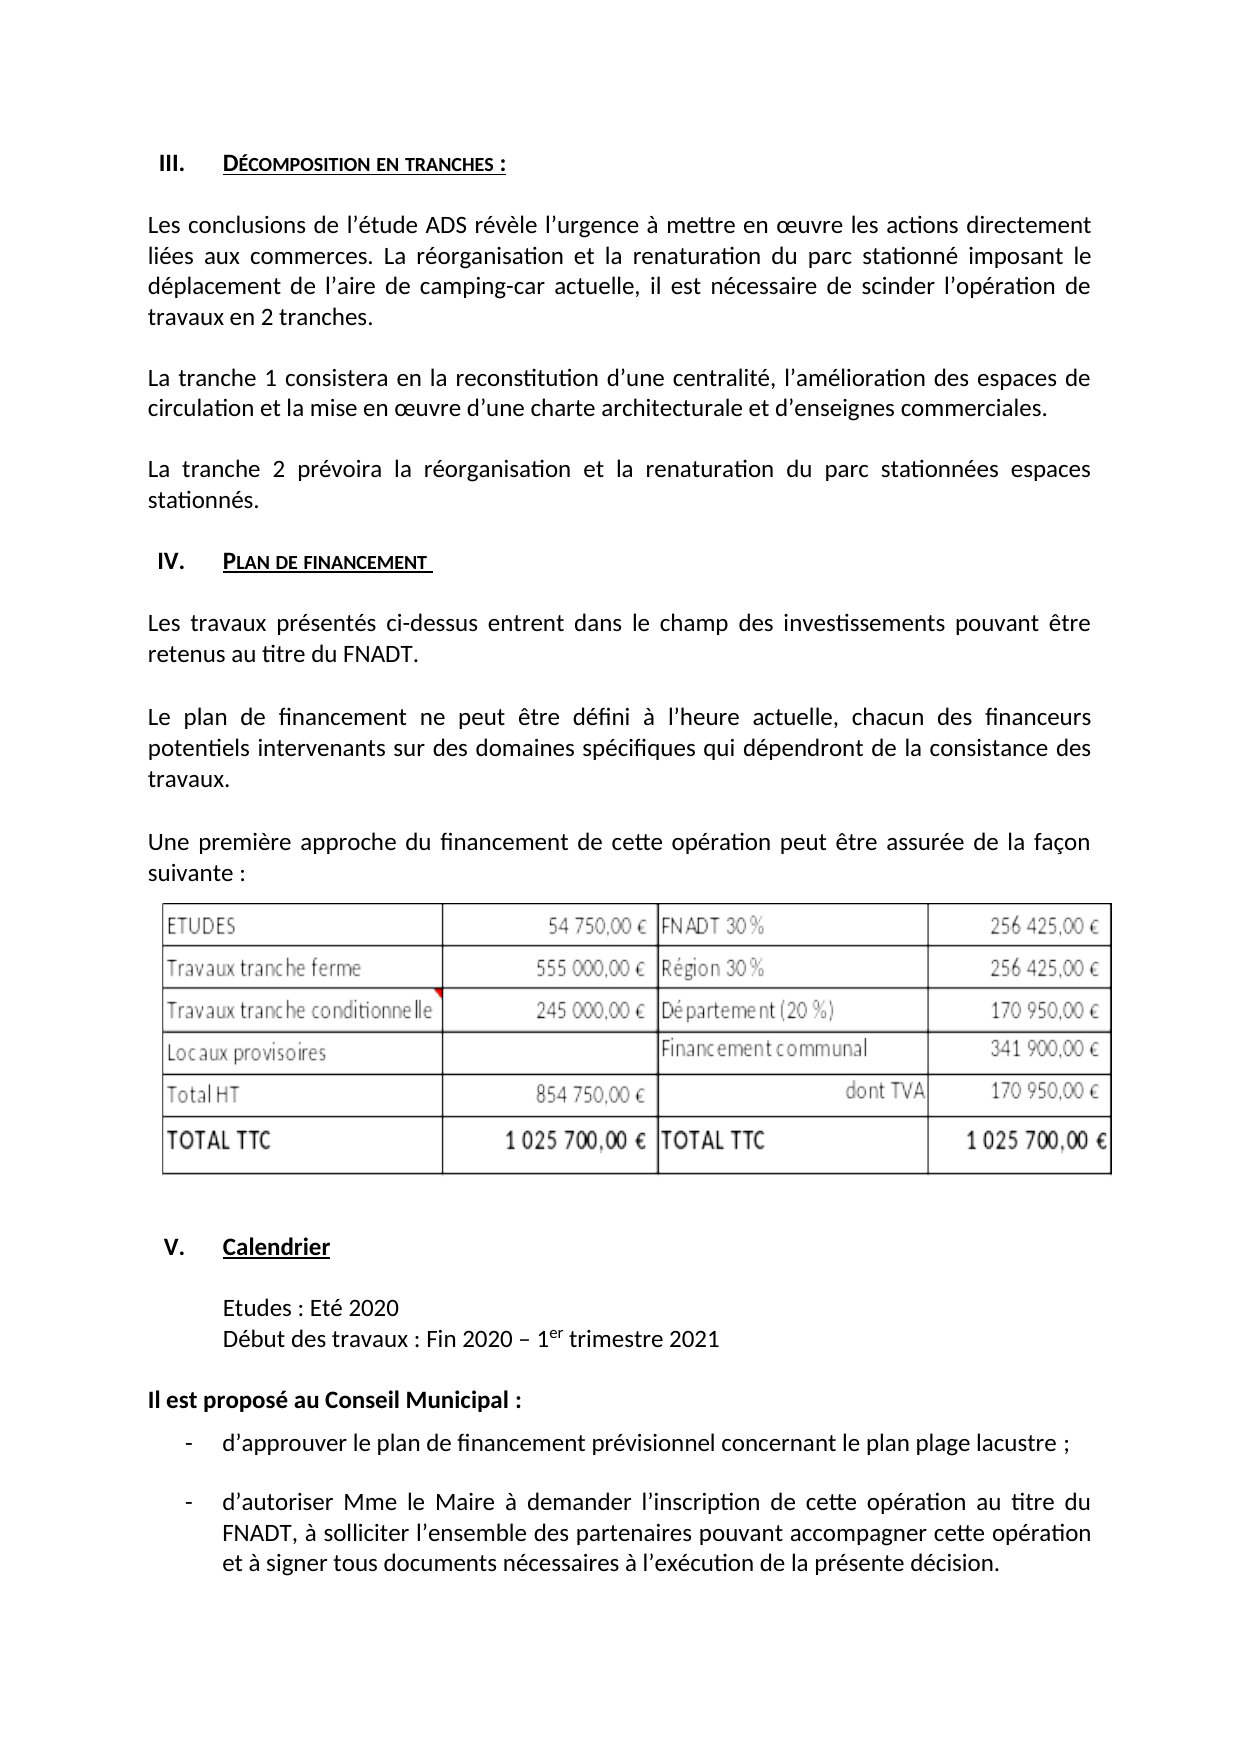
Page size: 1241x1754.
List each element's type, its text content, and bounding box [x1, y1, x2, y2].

text Etudes : Eté 2020 [223, 1292, 1093, 1323]
text Le plan de financement ne peut être défini à l’heure actuelle, chacun des financeurs potentiels intervenants sur des domaines spécifiques qui dépendront de la consistance des travaux. [148, 700, 1093, 794]
text Les conclusions de l’étude ADS révèle l’urgence à mettre en œuvre les actions directement liées aux commerces. La réorganisation et la renaturation du parc stationné imposant le déplacement de l’aire de camping-car actuelle, il est nécessaire de scinder l’opération de travaux en 2 tranches. [148, 209, 1093, 331]
text Les travaux présentés ci-dessus entrent dans le champ des investissements pouvant être retenus au titre du FNADT. [148, 606, 1093, 669]
text La tranche 1 consistera en la reconstitution d’une centralité, l’amélioration des espaces de circulation et la mise en œuvre d’une charte architecturale et d’enseignes commerciales. [148, 362, 1093, 423]
list Calendrier [185, 1231, 1093, 1262]
text Une première approche du financement de cette opération peut être assurée de la façon suivante : [148, 825, 1093, 887]
text La tranche 2 prévoira la réorganisation et la renaturation du parc stationnées espaces stationnés. [148, 453, 1093, 514]
text Il est proposé au Conseil Municipal : [148, 1384, 1093, 1414]
list Décomposition en tranches : [185, 148, 1093, 178]
text Début des travaux : Fin 2020 – 1er trimestre 2021 [223, 1323, 1093, 1353]
list Plan de financement [185, 545, 1093, 576]
list d’autoriser Mme le Maire à demander l’inscription de cette opération au titre du FNADT, à solliciter l’ensemble des partenaires pouvant accompagner cette opération et à signer tous documents nécessaires à l’exécution de la présente décision. [185, 1486, 1093, 1578]
list d’approuver le plan de financement prévisionnel concernant le plan plage lacustre ; [185, 1427, 1093, 1457]
